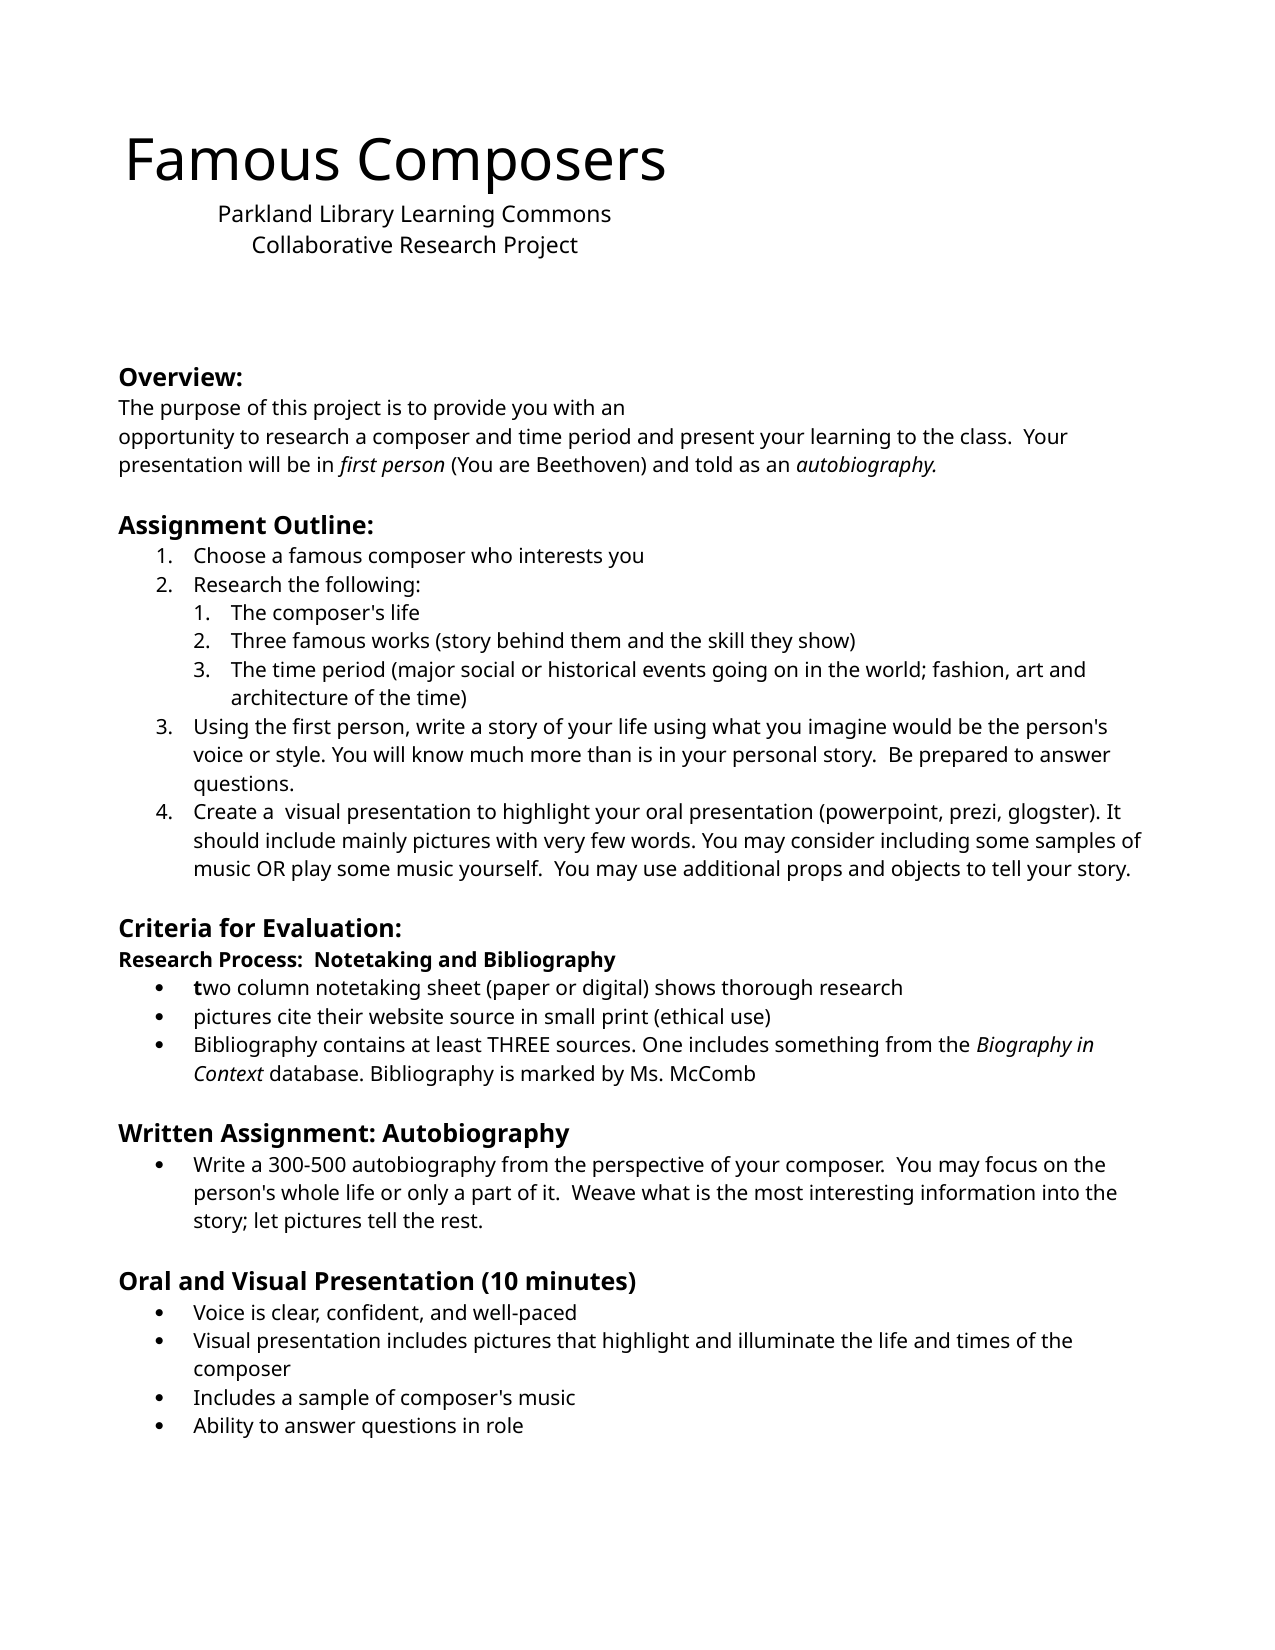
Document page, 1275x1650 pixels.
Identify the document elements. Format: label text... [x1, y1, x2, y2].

list Three famous works (story behind them and the skill they show) [193, 627, 1157, 655]
text Oral and Visual Presentation (10 minutes) [118, 1263, 1157, 1298]
text Assignment Outline: [118, 507, 1157, 541]
text Parkland Library Learning Commons [118, 198, 1157, 229]
text Collaborative Research Project [118, 229, 1157, 260]
list Write a 300-500 autobiography from the perspective of your composer. You may focus on the person's whole life or only a part of it. Weave what is the most interesting information into the story; let pictures tell the rest. [156, 1150, 1157, 1235]
list Ability to answer questions in role [156, 1411, 1157, 1440]
text Overview: [118, 359, 1157, 393]
list pictures cite their website source in small print (ethical use) [156, 1002, 1157, 1030]
text Written Assignment: Autobiography [118, 1116, 1157, 1150]
list Includes a sample of composer's music [156, 1383, 1157, 1411]
list The time period (major social or historical events going on in the world; fashion, art and architecture of the time) [193, 655, 1157, 712]
list Using the first person, write a story of your life using what you imagine would be the person's voice or style. You will know much more than is in your personal story. Be prepared to answer questions. [156, 712, 1157, 797]
text The purpose of this project is to provide you with an opportunity to research a composer and time period and present your learning to the class. Your presentation will be in first person (You are Beethoven) and told as an autobiography. [118, 393, 1157, 479]
text Famous Composers [118, 118, 1157, 198]
list Research the following: [156, 570, 1157, 598]
list Create a visual presentation to highlight your oral presentation (powerpoint, prezi, glogster). It should include mainly pictures with very few words. You may consider including some samples of music OR play some music yourself. You may use additional props and objects to tell your story. [156, 797, 1157, 883]
list The composer's life [193, 598, 1157, 627]
list Visual presentation includes pictures that highlight and illuminate the life and times of the composer [156, 1326, 1157, 1383]
list Voice is clear, confident, and well-paced [156, 1298, 1157, 1326]
list Bibliography contains at least THREE sources. One includes something from the Biography in Context database. Bibliography is marked by Ms. McComb [156, 1030, 1157, 1087]
text Research Process: Notetaking and Bibliography [118, 945, 1157, 973]
list two column notetaking sheet (paper or digital) shows thorough research [156, 973, 1157, 1002]
text Criteria for Evaluation: [118, 911, 1157, 945]
list Choose a famous composer who interests you [156, 541, 1157, 570]
